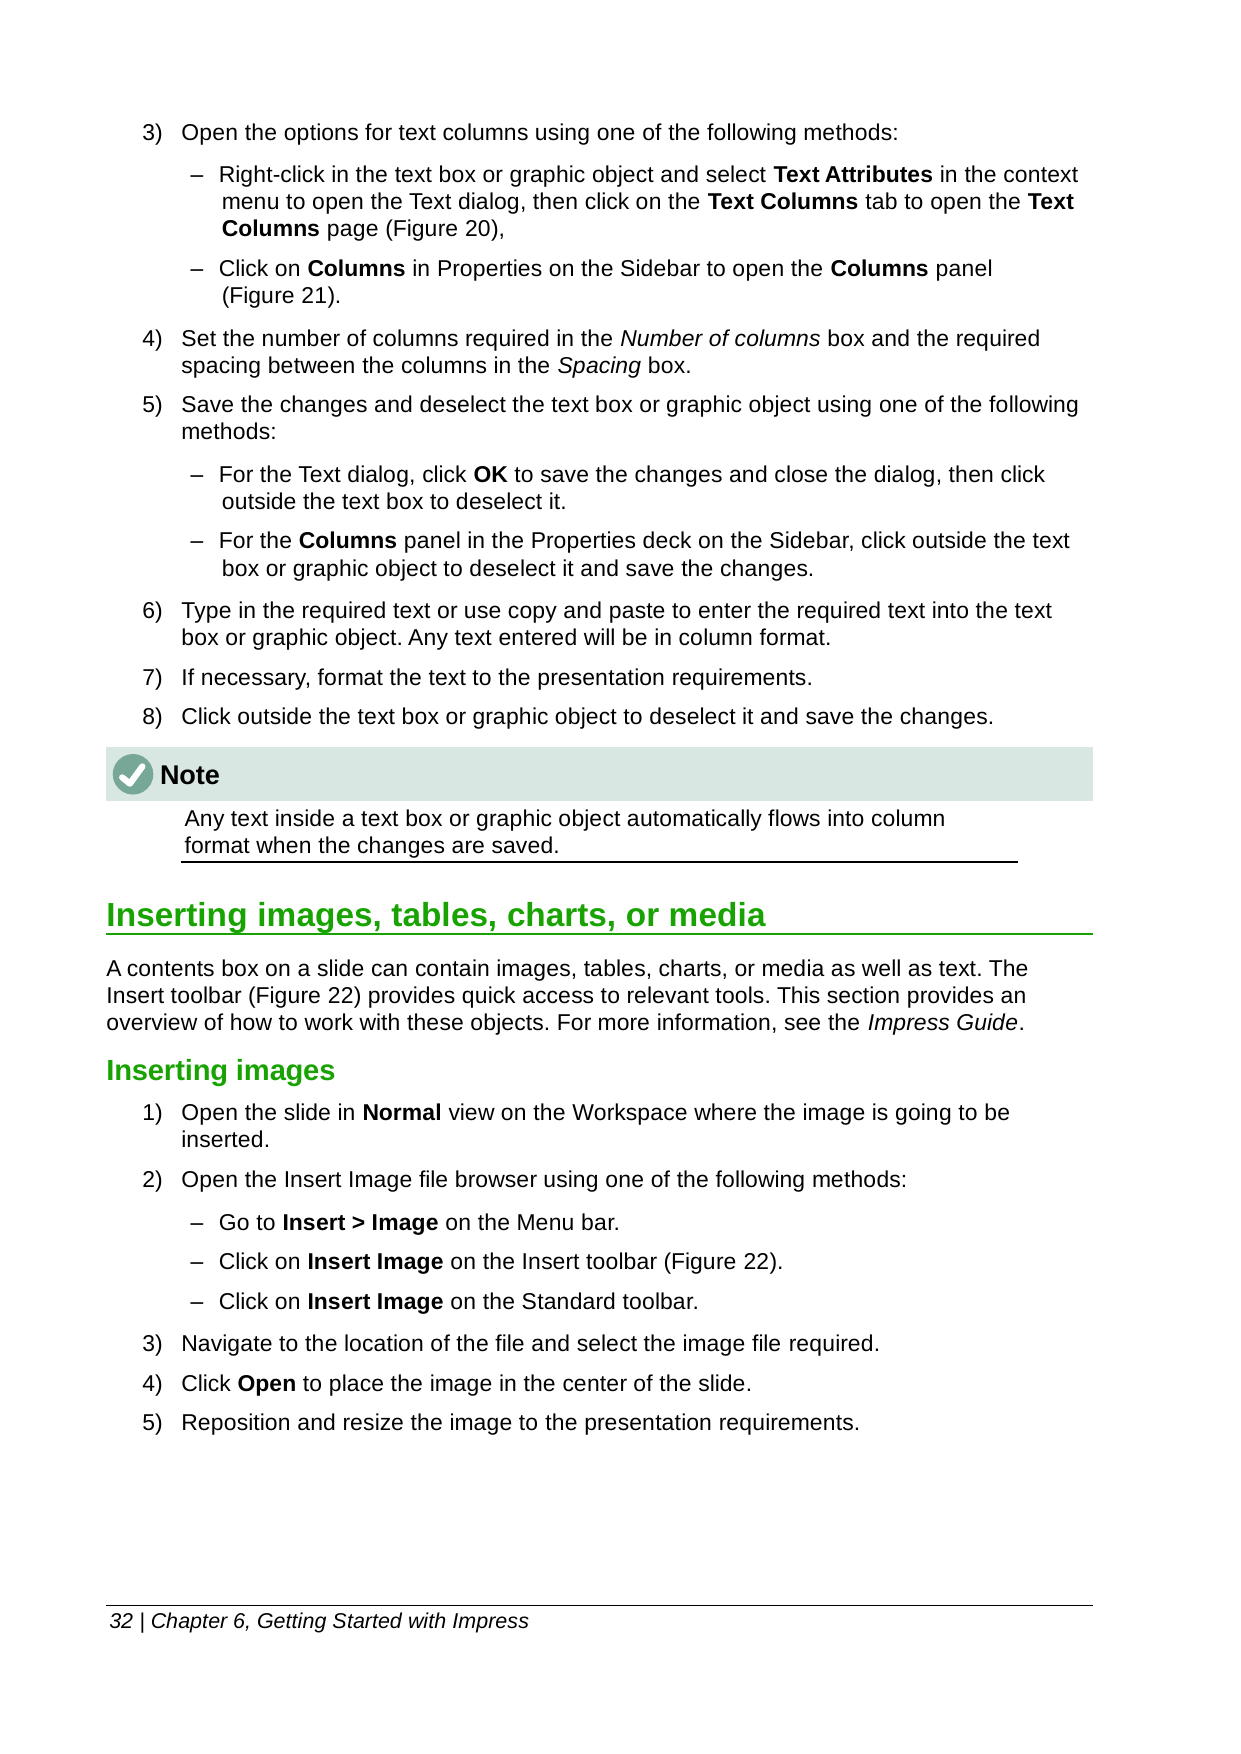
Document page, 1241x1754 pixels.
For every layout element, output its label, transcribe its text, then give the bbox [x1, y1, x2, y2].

list Save the changes and deselect the text box or graphic object using one of the following methods: [162, 391, 1093, 445]
list For the Columns panel in the Properties deck on the Sidebar, click outside the text box or graphic object to deselect it and save the changes. [187, 524, 1093, 584]
list Click on Insert Image on the Standard toolbar. [187, 1284, 1093, 1317]
list Open the Insert Image file browser using one of the following methods: [162, 1165, 1093, 1192]
list Go to Insert > Image on the Menu bar. [187, 1205, 1093, 1235]
list Click outside the text box or graphic object to deselect it and save the changes. [162, 703, 1093, 730]
list Set the number of columns required in the Number of columns box and the required spacing between the columns in the Spacing box. [162, 324, 1093, 378]
subtitle Note [106, 747, 1093, 801]
list Open the options for text columns using one of the following methods: [162, 118, 1093, 145]
list Click on Columns in Properties on the Sidebar to open the Columns panel (Figure 21). [187, 251, 1093, 311]
list Open the slide in Normal view on the Workspace where the image is going to be inserted. [162, 1099, 1093, 1153]
subtitle Inserting images, tables, charts, or media [106, 894, 1093, 933]
list Click Open to place the image in the center of the slide. [162, 1369, 1093, 1396]
text Any text inside a text box or graphic object automatically flows into column format when the changes are saved. [181, 801, 1018, 861]
list Type in the required text or use copy and paste to enter the required text into the text box or graphic object. Any text entered will be in column format. [162, 596, 1093, 651]
list Click on Insert Image on the Insert toolbar (Figure 22). [187, 1244, 1093, 1274]
list Reposition and resize the image to the presentation requirements. [162, 1409, 1093, 1436]
list Navigate to the location of the file and select the image file required. [162, 1329, 1093, 1357]
text A contents box on a slide can contain images, tables, charts, or media as well as text. The Insert toolbar (Figure 22) provides quick access to relevant tools. This section provides an overview of how to work with these objects. For more information, see the Impress Guide. [106, 954, 1093, 1035]
list For the Text dialog, click OK to save the changes and close the dialog, then click outside the text box to deselect it. [187, 457, 1093, 514]
list If necessary, format the text to the presentation requirements. [162, 663, 1093, 690]
list Right-click in the text box or graphic object and select Text Attributes in the context menu to open the Text dialog, then click on the Text Columns tab to open the Text Columns page (Figure 20), [187, 158, 1093, 242]
subtitle Inserting images [106, 1053, 1093, 1086]
